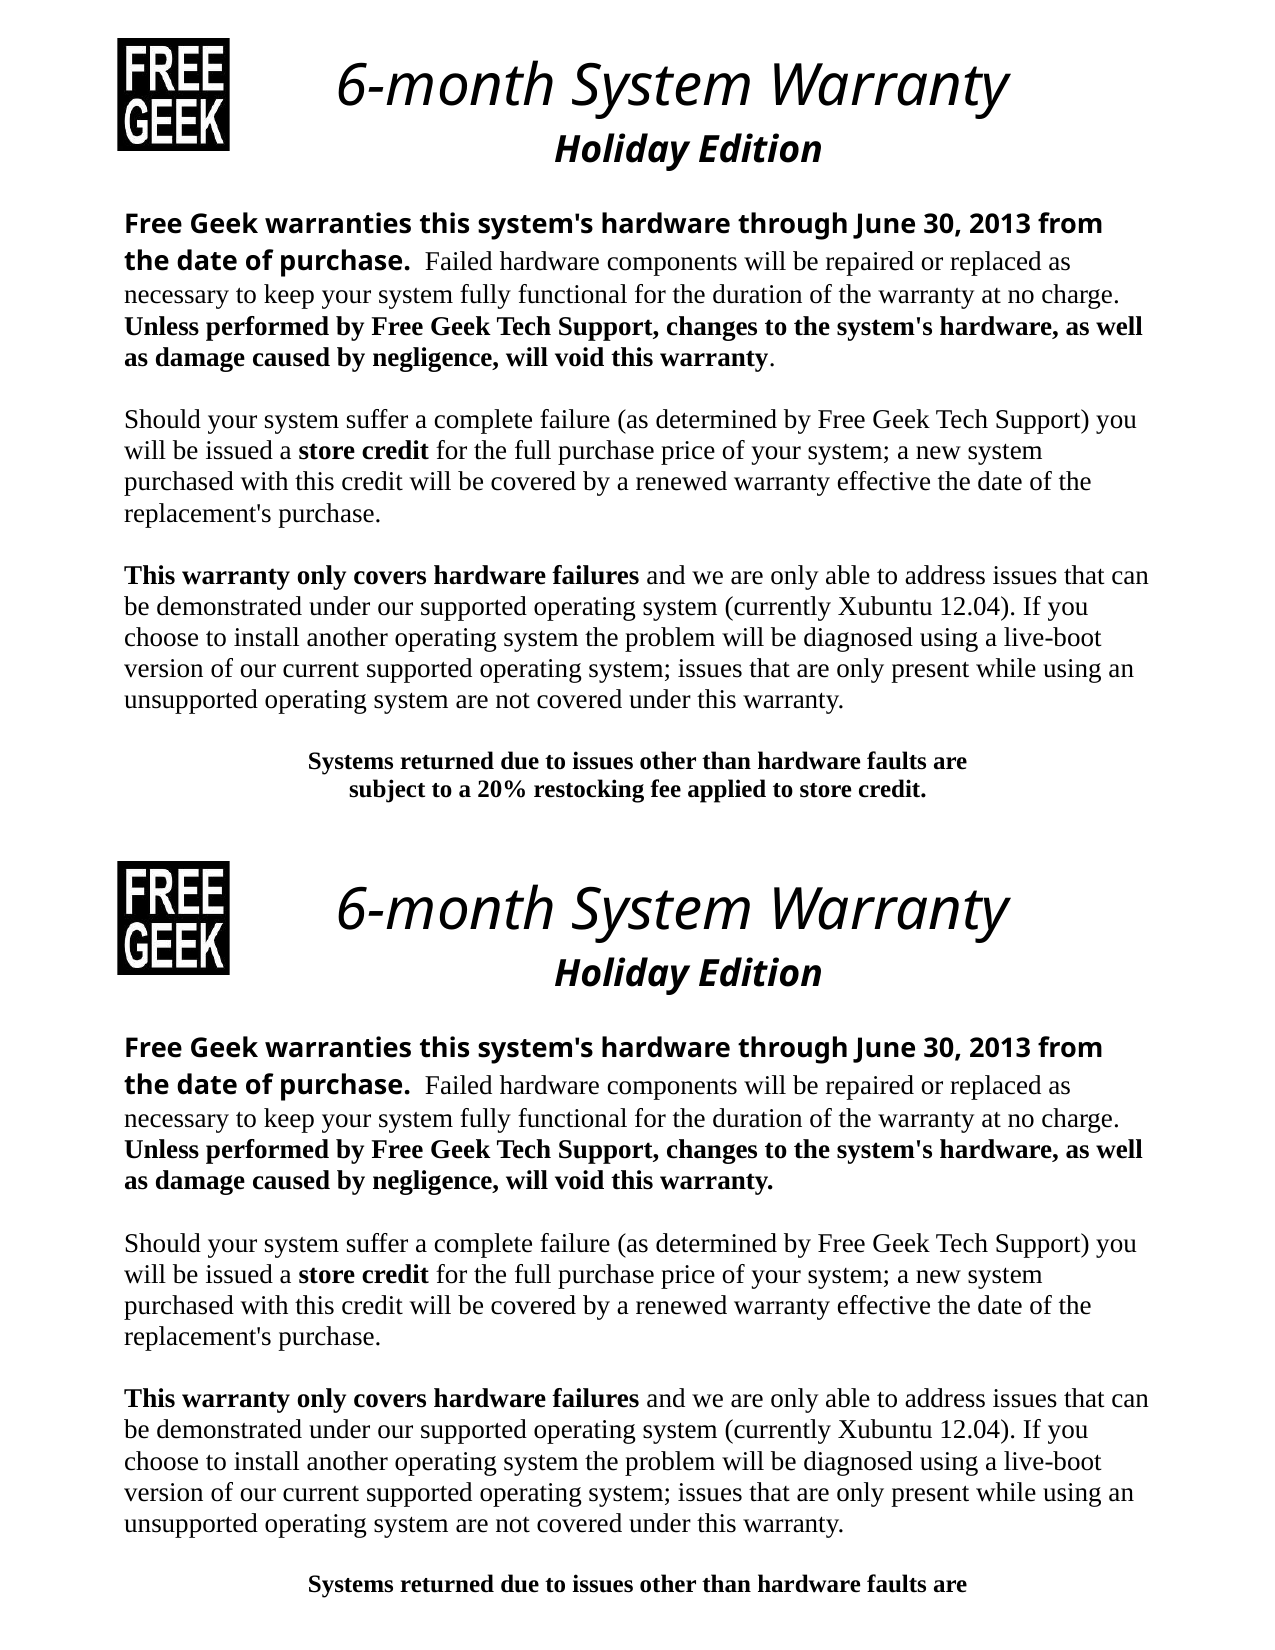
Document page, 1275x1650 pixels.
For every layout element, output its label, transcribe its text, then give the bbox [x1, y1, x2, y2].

picture [117, 861, 230, 975]
table_cell 6-month System Warranty Holiday Edition Free Geek warranties this system's hardware through June 30, 2013 from the date of purchase. Failed hardware components will be repaired or replaced as necessary to keep your system fully functional for the duration of the warranty at no charge. Unless performed by Free Geek Tech Support, changes to the system's hardware, as well as damage caused by negligence, will void this warranty. Should your system suffer a complete failure (as determined by Free Geek Tech Support) you will be issued a store credit for the full purchase price of your system; a new system purchased with this credit will be covered by a renewed warranty effective the date of the replacement's purchase. This warranty only covers hardware failures and we are only able to address issues that can be demonstrated under our supported operating system (currently Xubuntu 12.04). If you choose to install another operating system the problem will be diagnosed using a live-boot version of our current supported operating system; issues that are only present while using an unsupported operating system are not covered under this warranty. Systems returned due to issues other than hardware faults are [118, 861, 1157, 1604]
picture [117, 38, 230, 151]
table_header 6-month System Warranty Holiday Edition Free Geek warranties this system's hardware through June 30, 2013 from the date of purchase. Failed hardware components will be repaired or replaced as necessary to keep your system fully functional for the duration of the warranty at no charge. Unless performed by Free Geek Tech Support, changes to the system's hardware, as well as damage caused by negligence, will void this warranty. Should your system suffer a complete failure (as determined by Free Geek Tech Support) you will be issued a store credit for the full purchase price of your system; a new system purchased with this credit will be covered by a renewed warranty effective the date of the replacement's purchase. This warranty only covers hardware failures and we are only able to address issues that can be demonstrated under our supported operating system (currently Xubuntu 12.04). If you choose to install another operating system the problem will be diagnosed using a live-boot version of our current supported operating system; issues that are only present while using an unsupported operating system are not covered under this warranty. Systems returned due to issues other than hardware faults are subject to a 20% restocking fee applied to store credit. [118, 38, 1157, 861]
